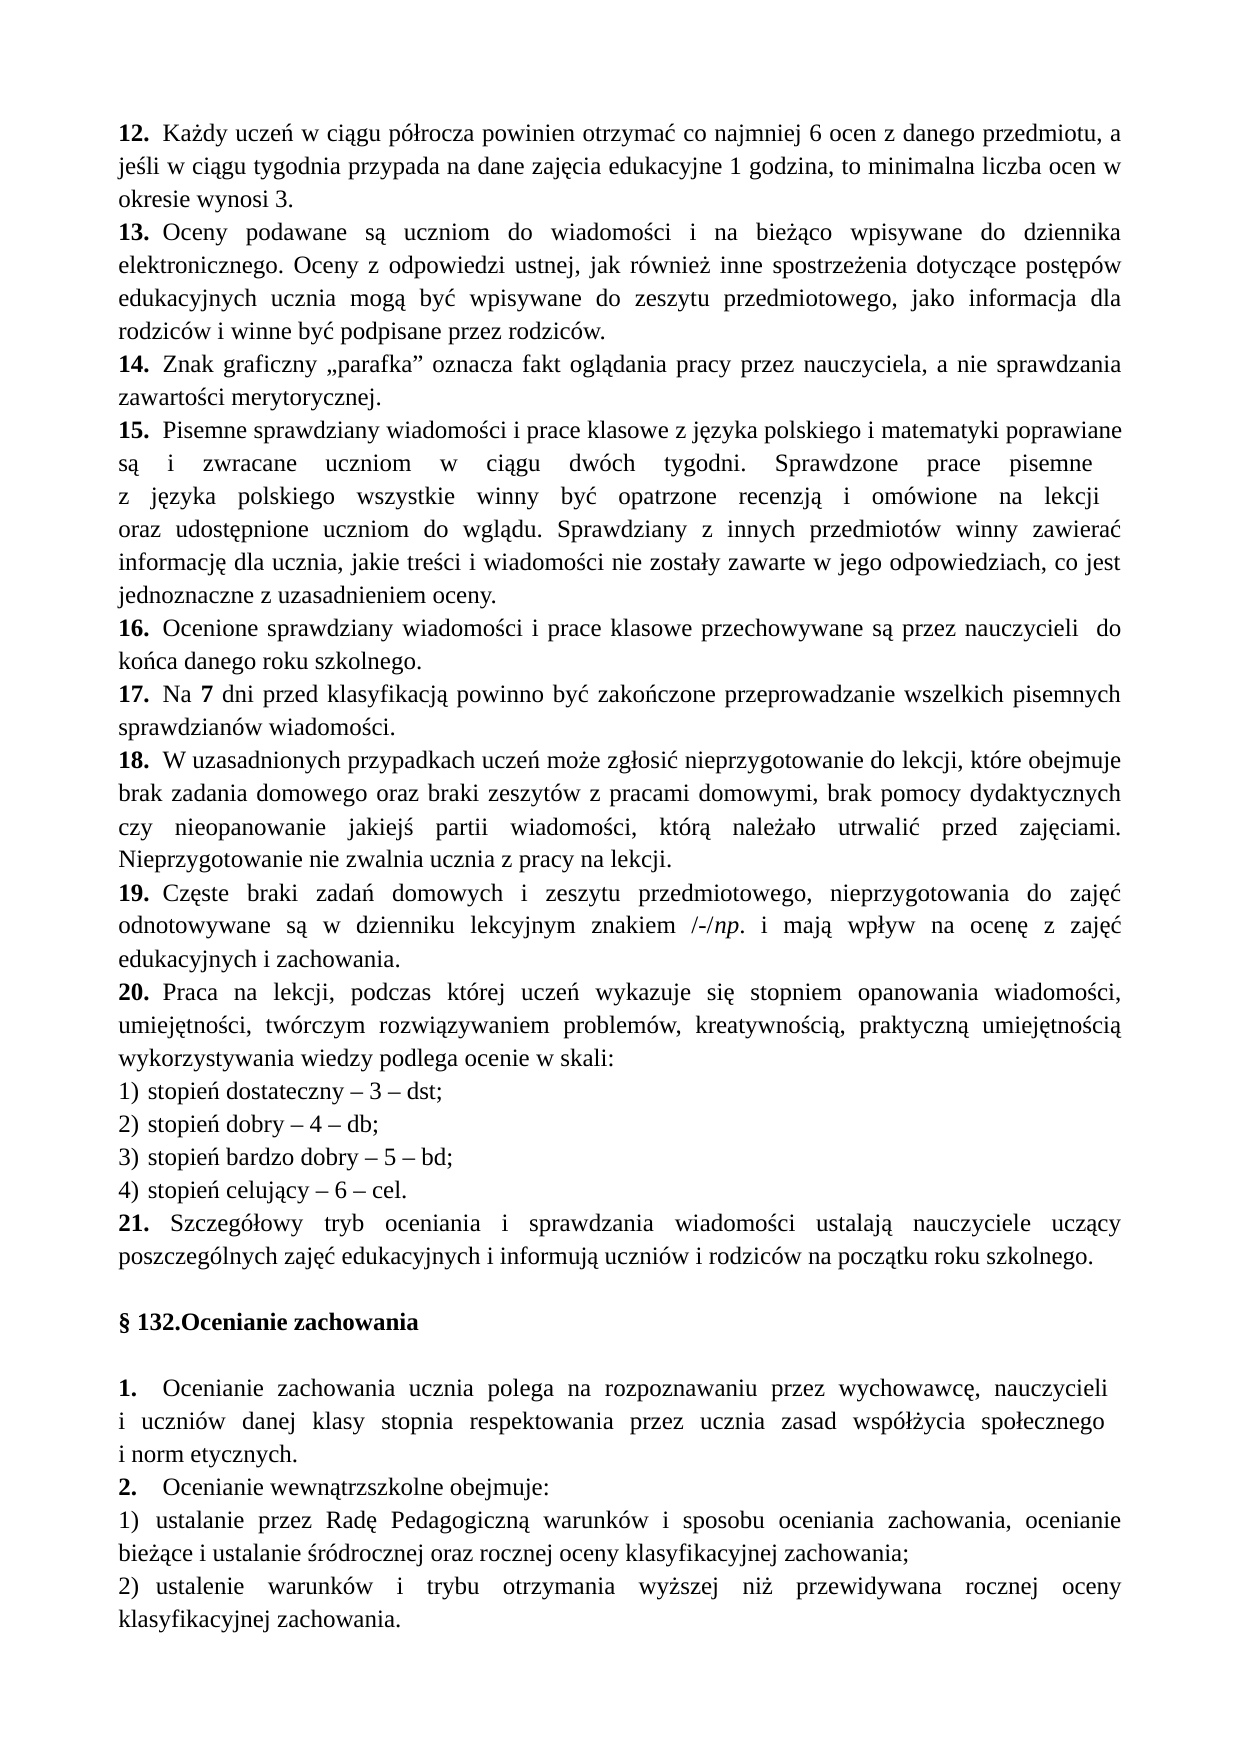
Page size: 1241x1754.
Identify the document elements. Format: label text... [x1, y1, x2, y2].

text 21. Szczegółowy tryb oceniania i sprawdzania wiadomości ustalają nauczyciele uczący poszczególnych zajęć edukacyjnych i informują uczniów i rodziców na początku roku szkolnego. [118, 1208, 1122, 1269]
list stopień dobry – 4 – db; [118, 1109, 1122, 1137]
list Znak graficzny „parafka” oznacza fakt oglądania pracy przez nauczyciela, a nie sprawdzania zawartości merytorycznej. [118, 349, 1122, 411]
list stopień bardzo dobry – 5 – bd; [118, 1142, 1122, 1171]
list Częste braki zadań domowych i zeszytu przedmiotowego, nieprzygotowania do zajęć odnotowywane są w dzienniku lekcyjnym znakiem /-/np. i mają wpływ na ocenę z zajęć edukacyjnych i zachowania. [118, 878, 1122, 972]
list Ocenione sprawdziany wiadomości i prace klasowe przechowywane są przez nauczycieli do końca danego roku szkolnego. [118, 613, 1122, 675]
list W uzasadnionych przypadkach uczeń może zgłosić nieprzygotowanie do lekcji, które obejmuje brak zadania domowego oraz braki zeszytów z pracami domowymi, brak pomocy dydaktycznych czy nieopanowanie jakiejś partii wiadomości, którą należało utrwalić przed zajęciami. Nieprzygotowanie nie zwalnia ucznia z pracy na lekcji. [118, 746, 1122, 873]
list stopień dostateczny – 3 – dst; [118, 1076, 1122, 1104]
list ustalanie przez Radę Pedagogiczną warunków i sposobu oceniania zachowania, ocenianie bieżące i ustalanie śródrocznej oraz rocznej oceny klasyfikacyjnej zachowania; [118, 1505, 1122, 1567]
list Na 7 dni przed klasyfikacją powinno być zakończone przeprowadzanie wszelkich pisemnych sprawdzianów wiadomości. [118, 679, 1122, 741]
list Ocenianie zachowania ucznia polega na rozpoznawaniu przez wychowawcę, nauczycieli i uczniów danej klasy stopnia respektowania przez ucznia zasad współżycia społecznego i norm etycznych. [118, 1373, 1122, 1468]
list Pisemne sprawdziany wiadomości i prace klasowe z języka polskiego i matematyki poprawiane są i zwracane uczniom w ciągu dwóch tygodni. Sprawdzone prace pisemne z języka polskiego wszystkie winny być opatrzone recenzją i omówione na lekcji oraz udostępnione uczniom do wglądu. Sprawdziany z innych przedmiotów winny zawierać informację dla ucznia, jakie treści i wiadomości nie zostały zawarte w jego odpowiedziach, co jest jednoznaczne z uzasadnieniem oceny. [118, 415, 1122, 609]
list Każdy uczeń w ciągu półrocza powinien otrzymać co najmniej 6 ocen z danego przedmiotu, a jeśli w ciągu tygodnia przypada na dane zajęcia edukacyjne 1 godzina, to minimalna liczba ocen w okresie wynosi 3. [118, 118, 1122, 213]
list Ocenianie wewnątrzszkolne obejmuje: [118, 1472, 1122, 1501]
list ustalenie warunków i trybu otrzymania wyższej niż przewidywana rocznej oceny klasyfikacyjnej zachowania. [118, 1571, 1122, 1633]
list Praca na lekcji, podczas której uczeń wykazuje się stopniem opanowania wiadomości, umiejętności, twórczym rozwiązywaniem problemów, kreatywnością, praktyczną umiejętnością wykorzystywania wiedzy podlega ocenie w skali: [118, 977, 1122, 1071]
list Oceny podawane są uczniom do wiadomości i na bieżąco wpisywane do dziennika elektronicznego. Oceny z odpowiedzi ustnej, jak również inne spostrzeżenia dotyczące postępów edukacyjnych ucznia mogą być wpisywane do zeszytu przedmiotowego, jako informacja dla rodziców i winne być podpisane przez rodziców. [118, 217, 1122, 345]
list stopień celujący – 6 – cel. [118, 1175, 1122, 1203]
text § 132.Ocenianie zachowania [118, 1307, 1122, 1336]
